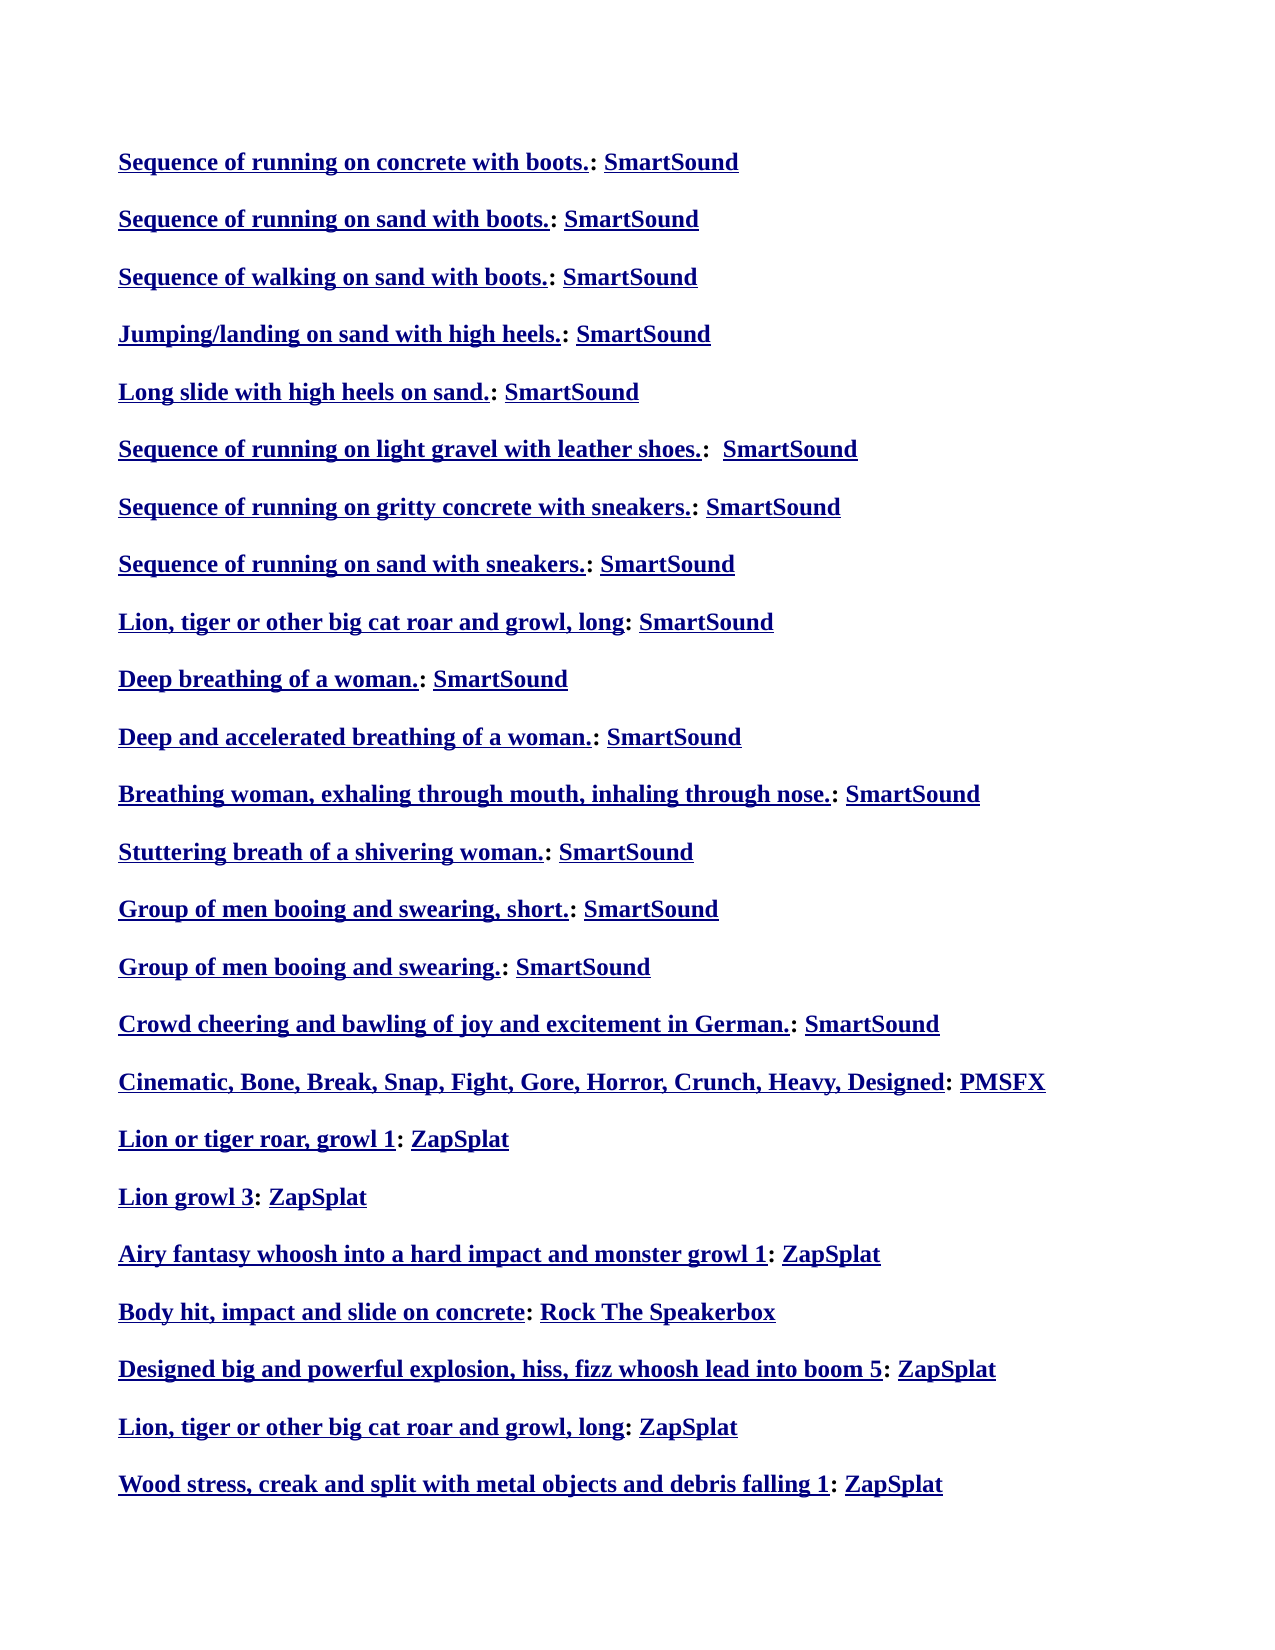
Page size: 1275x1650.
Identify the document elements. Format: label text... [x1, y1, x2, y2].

text Sequence of running on light gravel with leather shoes.: SmartSound [118, 434, 1157, 463]
text Breathing woman, exhaling through mouth, inhaling through nose.: SmartSound [118, 779, 1157, 808]
text Jumping/landing on sand with high heels.: SmartSound [118, 319, 1157, 348]
text Sequence of running on sand with sneakers.: SmartSound [118, 549, 1157, 578]
text Group of men booing and swearing.: SmartSound [118, 952, 1157, 981]
text Lion, tiger or other big cat roar and growl, long: ZapSplat [118, 1412, 1157, 1441]
text Wood stress, creak and split with metal objects and debris falling 1: ZapSplat [118, 1469, 1157, 1498]
text Lion, tiger or other big cat roar and growl, long: SmartSound [118, 607, 1157, 636]
text Sequence of running on sand with boots.: SmartSound [118, 204, 1157, 233]
text Group of men booing and swearing, short.: SmartSound [118, 894, 1157, 923]
text Body hit, impact and slide on concrete: Rock The Speakerbox [118, 1297, 1157, 1326]
text Lion or tiger roar, growl 1: ZapSplat [118, 1124, 1157, 1153]
text Lion growl 3: ZapSplat [118, 1182, 1157, 1211]
text Sequence of running on gritty concrete with sneakers.: SmartSound [118, 492, 1157, 521]
text Stuttering breath of a shivering woman.: SmartSound [118, 837, 1157, 866]
text Sequence of walking on sand with boots.: SmartSound [118, 262, 1157, 291]
text Designed big and powerful explosion, hiss, fizz whoosh lead into boom 5: ZapSplat [118, 1354, 1157, 1383]
text Deep breathing of a woman.: SmartSound [118, 664, 1157, 693]
text Crowd cheering and bawling of joy and excitement in German.: SmartSound [118, 1009, 1157, 1038]
text Sequence of running on concrete with boots.: SmartSound [118, 147, 1157, 176]
text Cinematic, Bone, Break, Snap, Fight, Gore, Horror, Crunch, Heavy, Designed: PMSFX [118, 1067, 1157, 1096]
text Airy fantasy whoosh into a hard impact and monster growl 1: ZapSplat [118, 1239, 1157, 1268]
text Long slide with high heels on sand.: SmartSound [118, 377, 1157, 406]
text Deep and accelerated breathing of a woman.: SmartSound [118, 722, 1157, 751]
